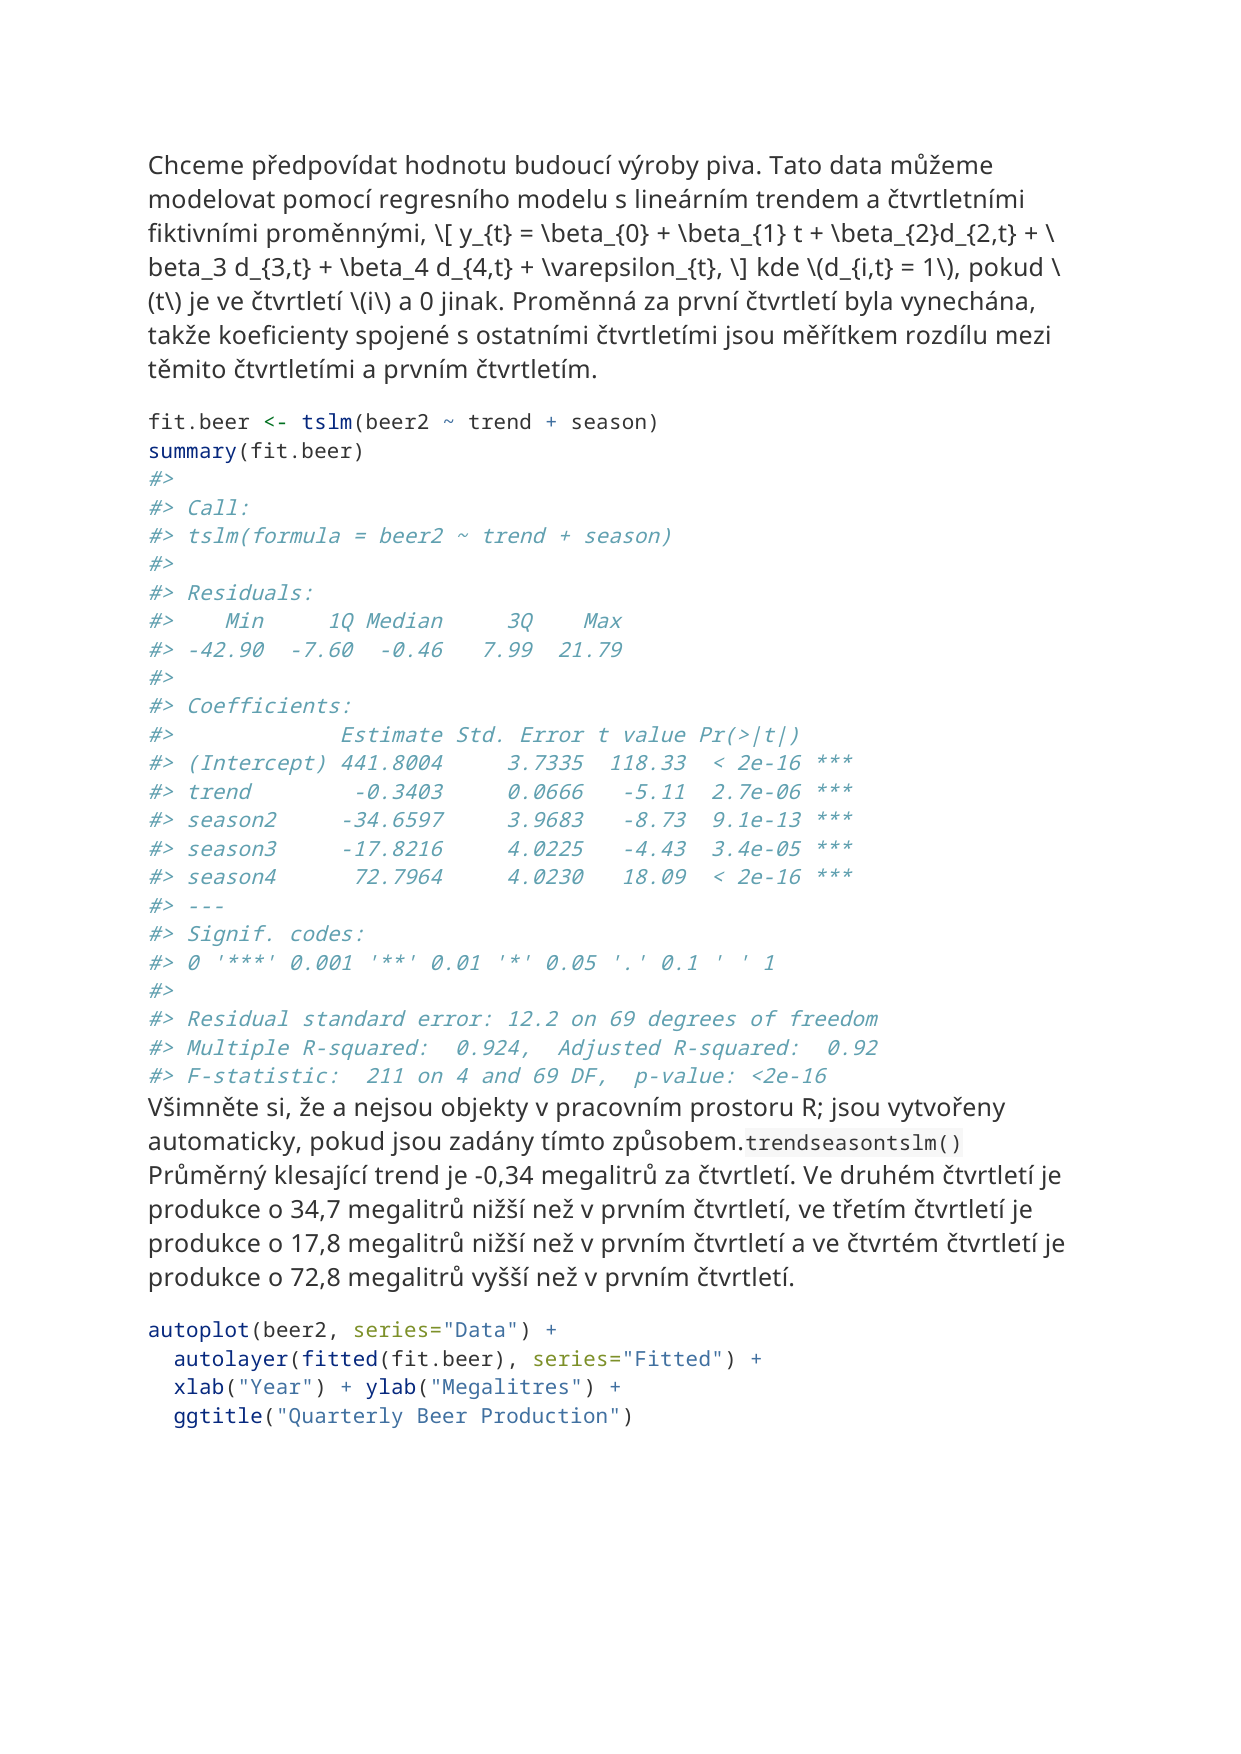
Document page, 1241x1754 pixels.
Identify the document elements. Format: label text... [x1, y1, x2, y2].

text Všimněte si, že a nejsou objekty v pracovním prostoru R; jsou vytvořeny automaticky, pokud jsou zadány tímto způsobem.trendseasontslm() [148, 1090, 1093, 1158]
text #> (Intercept) 441.8004 3.7335 118.33 < 2e-16 *** [148, 748, 1093, 777]
text #> Min 1Q Median 3Q Max [148, 606, 1093, 635]
text autolayer(fitted(fit.beer), series="Fitted") + [148, 1344, 1093, 1372]
text #> trend -0.3403 0.0666 -5.11 2.7e-06 *** [148, 777, 1093, 805]
text #> Coefficients: [148, 692, 1093, 720]
text #> season2 -34.6597 3.9683 -8.73 9.1e-13 *** [148, 805, 1093, 834]
text #> tslm(formula = beer2 ~ trend + season) [148, 521, 1093, 549]
text #> [148, 549, 1093, 578]
text summary(fit.beer) [148, 436, 1093, 464]
text #> season3 -17.8216 4.0225 -4.43 3.4e-05 *** [148, 834, 1093, 862]
text #> Signif. codes: [148, 919, 1093, 948]
text #> Multiple R-squared: 0.924, Adjusted R-squared: 0.92 [148, 1033, 1093, 1061]
text #> Estimate Std. Error t value Pr(>|t|) [148, 720, 1093, 748]
text #> 0 '***' 0.001 '**' 0.01 '*' 0.05 '.' 0.1 ' ' 1 [148, 948, 1093, 976]
text #> [148, 464, 1093, 493]
text #> season4 72.7964 4.0230 18.09 < 2e-16 *** [148, 862, 1093, 891]
text xlab("Year") + ylab("Megalitres") + [148, 1372, 1093, 1401]
text autoplot(beer2, series="Data") + [148, 1315, 1093, 1344]
text #> F-statistic: 211 on 4 and 69 DF, p-value: <2e-16 [148, 1061, 1093, 1090]
text Chceme předpovídat hodnotu budoucí výroby piva. Tato data můžeme modelovat pomocí regresního modelu s lineárním trendem a čtvrtletními fiktivními proměnnými, \[ y_{t} = \beta_{0} + \beta_{1} t + \beta_{2}d_{2,t} + \beta_3 d_{3,t} + \beta_4 d_{4,t} + \varepsilon_{t}, \] kde \(d_{i,t} = 1\), pokud \(t\) je ve čtvrtletí \(i\) a 0 jinak. Proměnná za první čtvrtletí byla vynechána, takže koeficienty spojené s ostatními čtvrtletími jsou měřítkem rozdílu mezi těmito čtvrtletími a prvním čtvrtletím. [148, 148, 1093, 386]
text #> Call: [148, 493, 1093, 521]
text #> Residual standard error: 12.2 on 69 degrees of freedom [148, 1004, 1093, 1033]
text #> Residuals: [148, 578, 1093, 606]
text #> [148, 976, 1093, 1004]
text #> [148, 663, 1093, 692]
text #> --- [148, 891, 1093, 919]
text Průměrný klesající trend je -0,34 megalitrů za čtvrtletí. Ve druhém čtvrtletí je produkce o 34,7 megalitrů nižší než v prvním čtvrtletí, ve třetím čtvrtletí je produkce o 17,8 megalitrů nižší než v prvním čtvrtletí a ve čtvrtém čtvrtletí je produkce o 72,8 megalitrů vyšší než v prvním čtvrtletí. [148, 1158, 1093, 1294]
text ggtitle("Quarterly Beer Production") [148, 1401, 1093, 1429]
text #> -42.90 -7.60 -0.46 7.99 21.79 [148, 635, 1093, 663]
text fit.beer <- tslm(beer2 ~ trend + season) [148, 407, 1093, 436]
